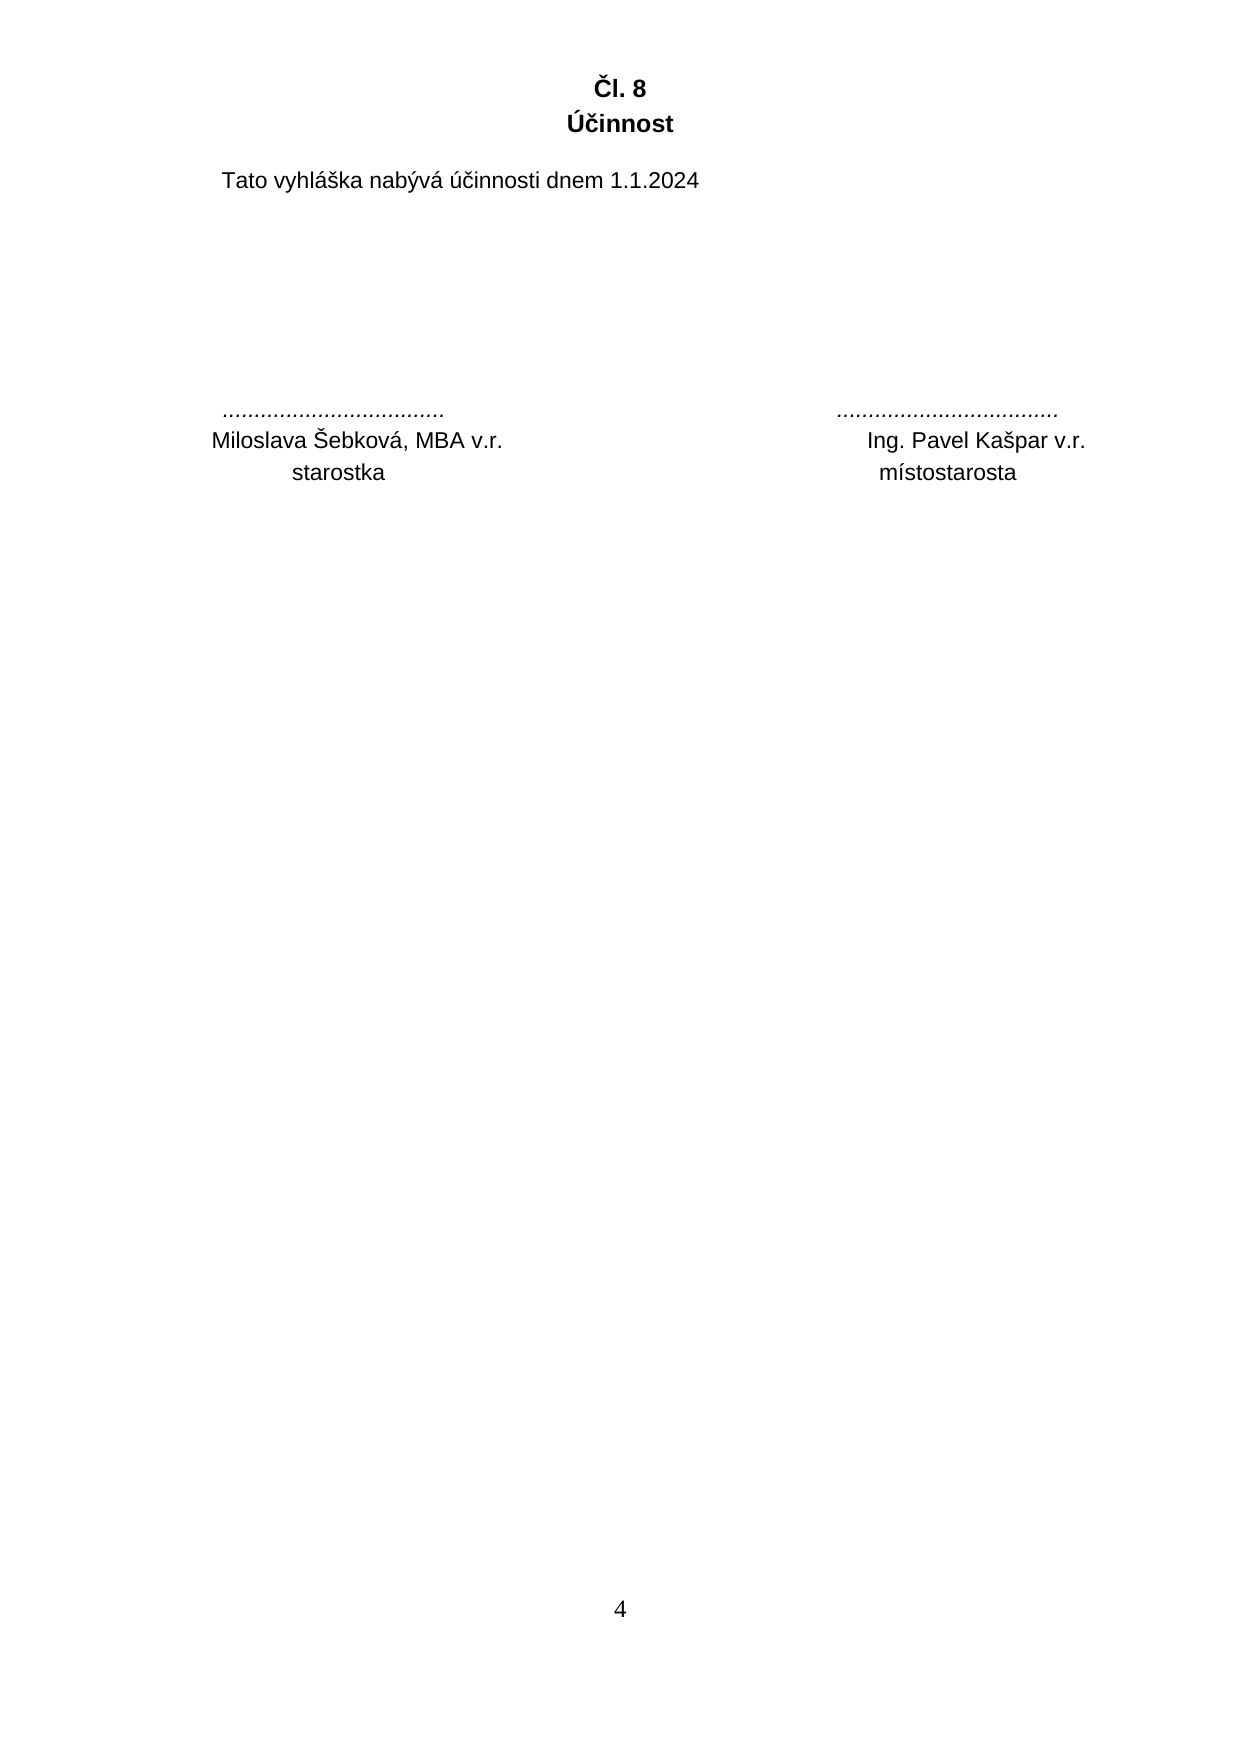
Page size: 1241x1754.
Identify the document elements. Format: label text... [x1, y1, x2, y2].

text Miloslava Šebková, MBA v.r. Ing. Pavel Kašpar v.r. [148, 427, 1093, 454]
text Čl. 8 [148, 74, 1093, 102]
text Účinnost [148, 109, 1093, 137]
text Tato vyhláška nabývá účinnosti dnem 1.1.2024 [148, 167, 1093, 193]
text starostka místostarosta [148, 459, 1093, 485]
text ................................... ................................... [148, 396, 1093, 422]
